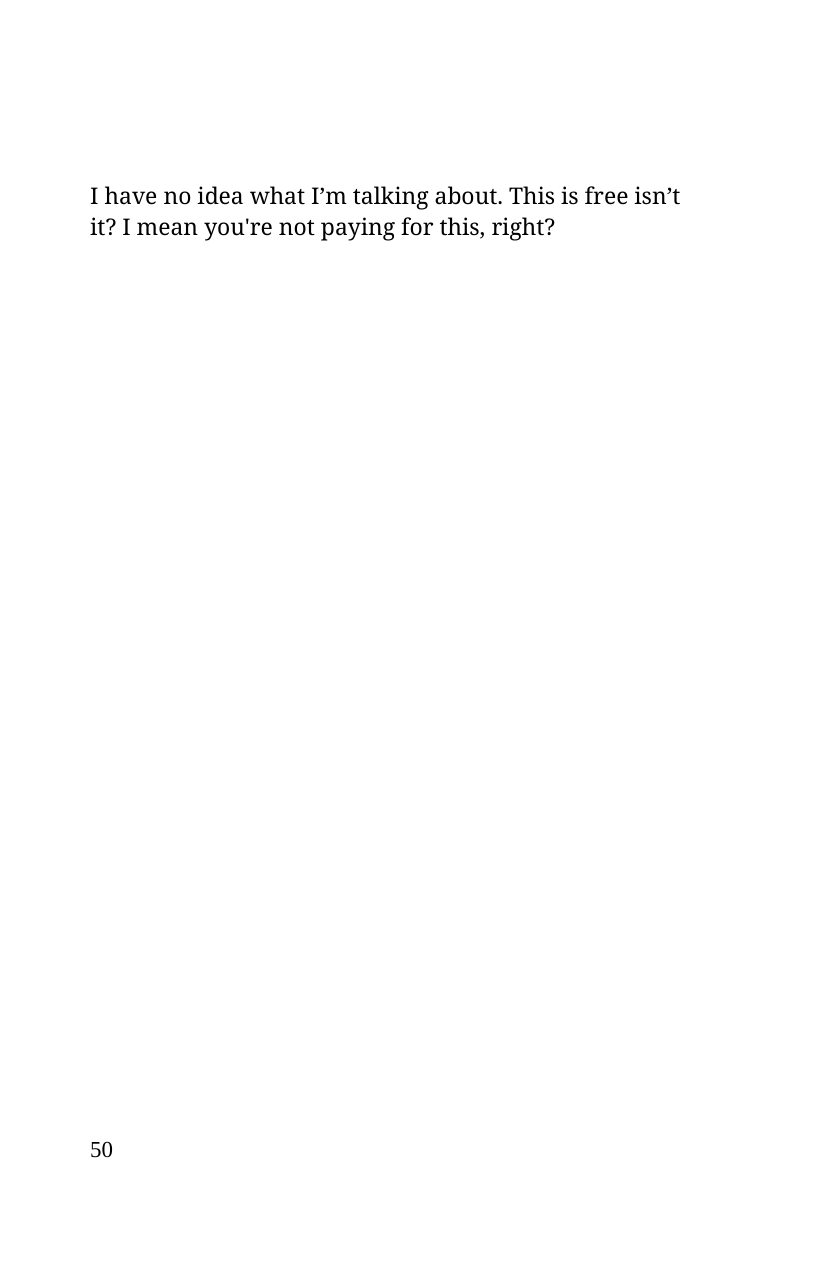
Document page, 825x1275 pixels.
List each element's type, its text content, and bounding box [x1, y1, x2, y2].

text I have no idea what I’m talking about. This is free isn’t it? I mean you're not paying for this, right? [90, 180, 712, 242]
